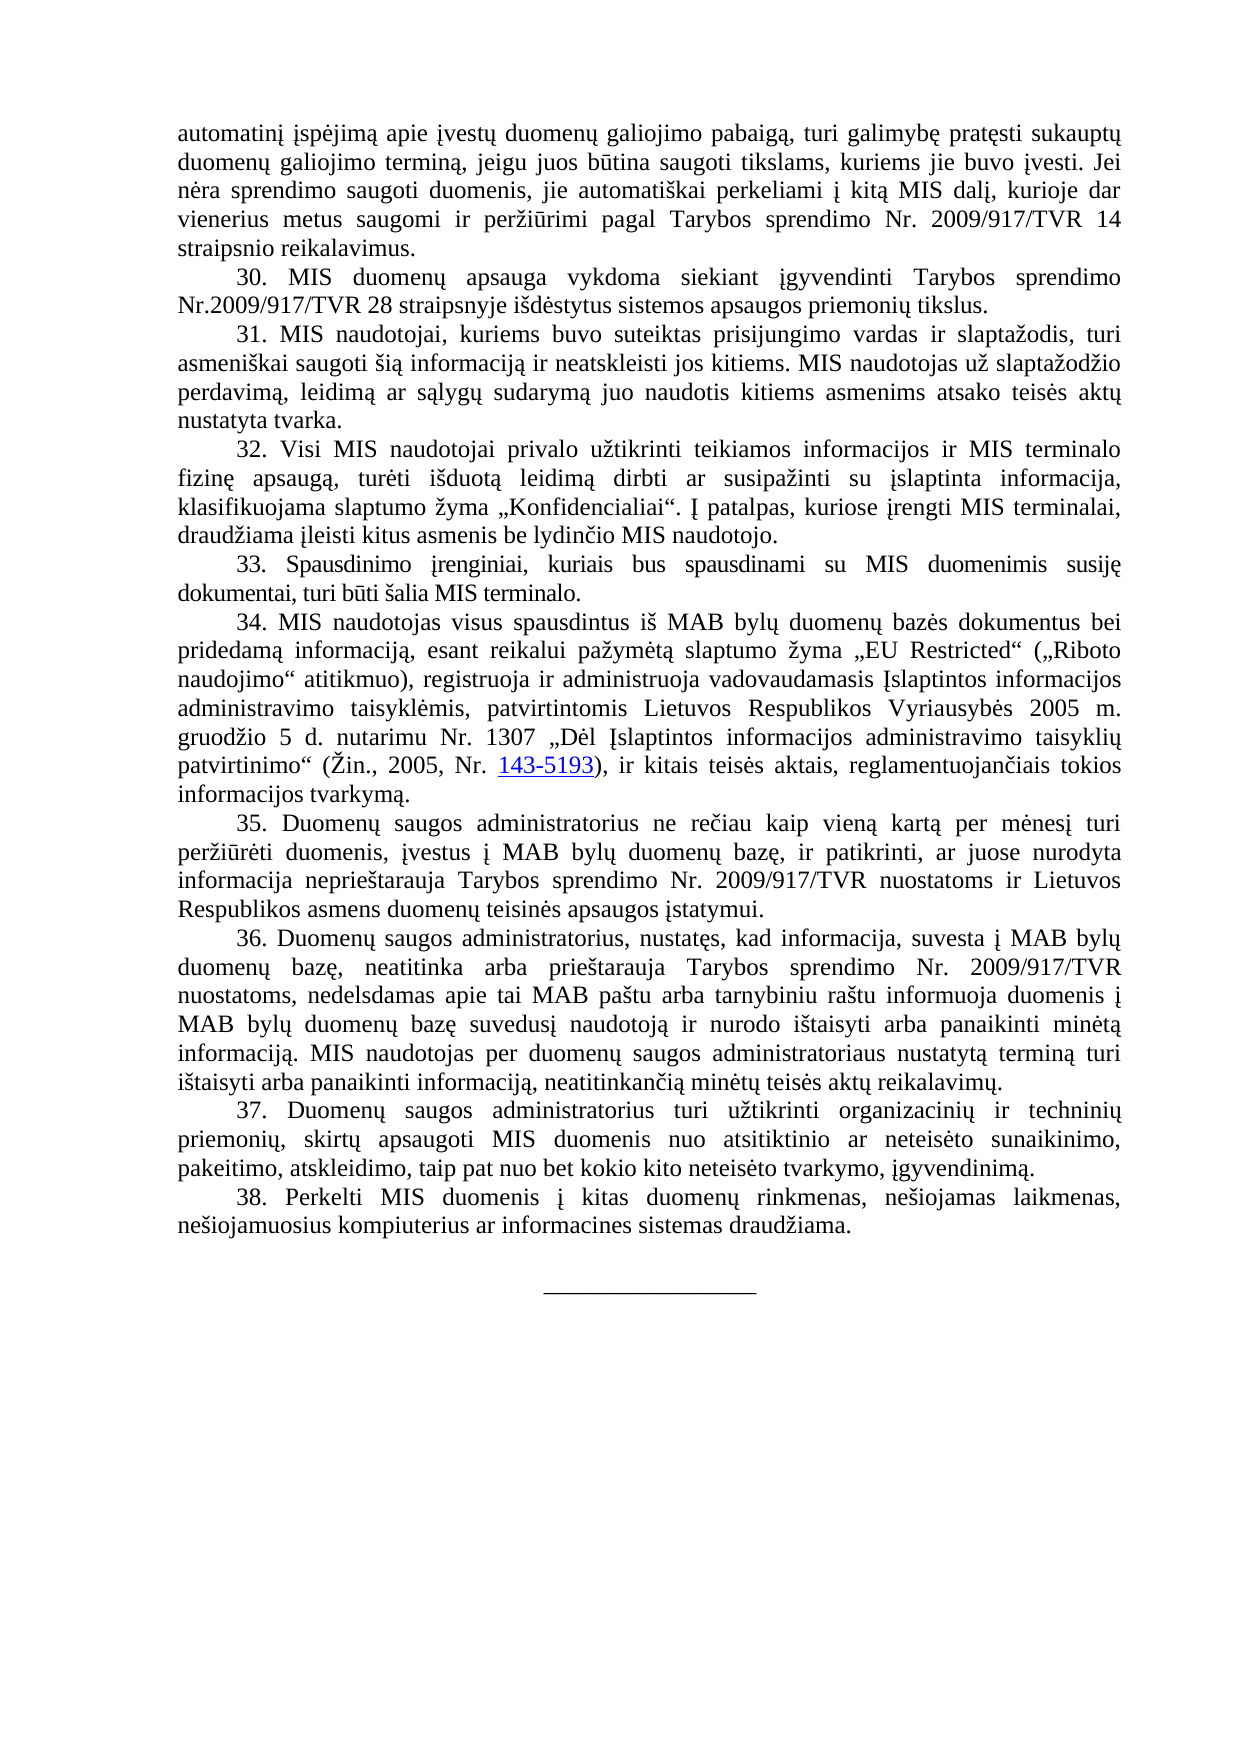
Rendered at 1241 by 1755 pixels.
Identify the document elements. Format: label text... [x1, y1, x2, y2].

text 32. Visi MIS naudotojai privalo užtikrinti teikiamos informacijos ir MIS terminalo fizinę apsaugą, turėti išduotą leidimą dirbti ar susipažinti su įslaptinta informacija, klasifikuojama slaptumo žyma „Konfidencialiai“. Į patalpas, kuriose įrengti MIS terminalai, draudžiama įleisti kitus asmenis be lydinčio MIS naudotojo. [177, 434, 1122, 549]
text 31. MIS naudotojai, kuriems buvo suteiktas prisijungimo vardas ir slaptažodis, turi asmeniškai saugoti šią informaciją ir neatskleisti jos kitiems. MIS naudotojas už slaptažodžio perdavimą, leidimą ar sąlygų sudarymą juo naudotis kitiems asmenims atsako teisės aktų nustatyta tvarka. [177, 319, 1122, 434]
text automatinį įspėjimą apie įvestų duomenų galiojimo pabaigą, turi galimybę pratęsti sukauptų duomenų galiojimo terminą, jeigu juos būtina saugoti tikslams, kuriems jie buvo įvesti. Jei nėra sprendimo saugoti duomenis, jie automatiškai perkeliami į kitą MIS dalį, kurioje dar vienerius metus saugomi ir peržiūrimi pagal Tarybos sprendimo Nr. 2009/917/TVR 14 straipsnio reikalavimus. [177, 118, 1122, 262]
text 33. Spausdinimo įrenginiai, kuriais bus spausdinami su MIS duomenimis susiję dokumentai, turi būti šalia MIS terminalo. [177, 549, 1122, 607]
text 35. Duomenų saugos administratorius ne rečiau kaip vieną kartą per mėnesį turi peržiūrėti duomenis, įvestus į MAB bylų duomenų bazę, ir patikrinti, ar juose nurodyta informacija neprieštarauja Tarybos sprendimo Nr. 2009/917/TVR nuostatoms ir Lietuvos Respublikos asmens duomenų teisinės apsaugos įstatymui. [177, 808, 1122, 923]
text 34. MIS naudotojas visus spausdintus iš MAB bylų duomenų bazės dokumentus bei pridedamą informaciją, esant reikalui pažymėtą slaptumo žyma „EU Restricted“ („Riboto naudojimo“ atitikmuo), registruoja ir administruoja vadovaudamasis Įslaptintos informacijos administravimo taisyklėmis, patvirtintomis Lietuvos Respublikos Vyriausybės 2005 m. gruodžio 5 d. nutarimu Nr. 1307 „Dėl Įslaptintos informacijos administravimo taisyklių patvirtinimo“ (Žin., 2005, Nr. 143-5193), ir kitais teisės aktais, reglamentuojančiais tokios informacijos tvarkymą. [177, 607, 1122, 808]
text _________________ [177, 1268, 1122, 1297]
text 38. Perkelti MIS duomenis į kitas duomenų rinkmenas, nešiojamas laikmenas, nešiojamuosius kompiuterius ar informacines sistemas draudžiama. [177, 1182, 1122, 1239]
text 36. Duomenų saugos administratorius, nustatęs, kad informacija, suvesta į MAB bylų duomenų bazę, neatitinka arba prieštarauja Tarybos sprendimo Nr. 2009/917/TVR nuostatoms, nedelsdamas apie tai MAB paštu arba tarnybiniu raštu informuoja duomenis į MAB bylų duomenų bazę suvedusį naudotoją ir nurodo ištaisyti arba panaikinti minėtą informaciją. MIS naudotojas per duomenų saugos administratoriaus nustatytą terminą turi ištaisyti arba panaikinti informaciją, neatitinkančią minėtų teisės aktų reikalavimų. [177, 923, 1122, 1096]
text 30. MIS duomenų apsauga vykdoma siekiant įgyvendinti Tarybos sprendimo Nr.2009/917/TVR 28 straipsnyje išdėstytus sistemos apsaugos priemonių tikslus. [177, 262, 1122, 319]
text 37. Duomenų saugos administratorius turi užtikrinti organizacinių ir techninių priemonių, skirtų apsaugoti MIS duomenis nuo atsitiktinio ar neteisėto sunaikinimo, pakeitimo, atskleidimo, taip pat nuo bet kokio kito neteisėto tvarkymo, įgyvendinimą. [177, 1096, 1122, 1182]
